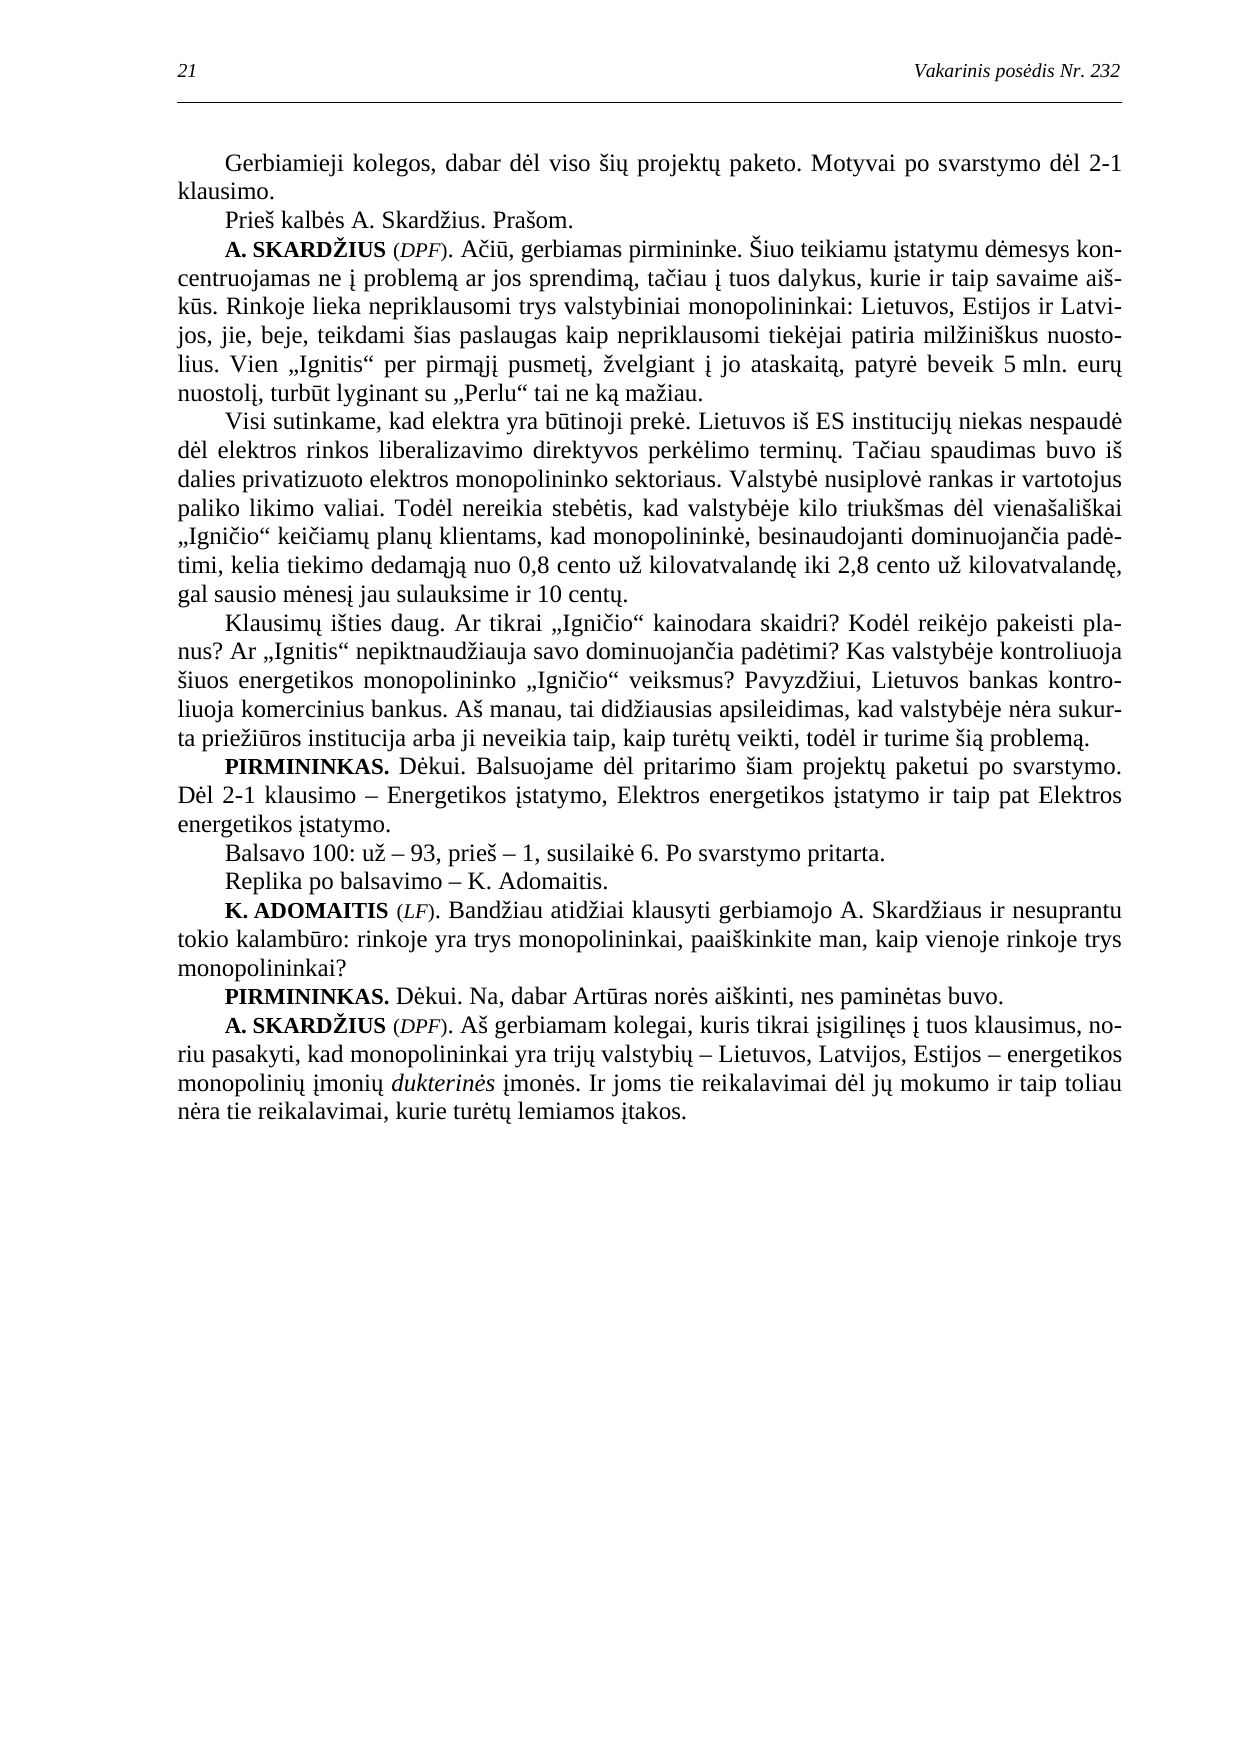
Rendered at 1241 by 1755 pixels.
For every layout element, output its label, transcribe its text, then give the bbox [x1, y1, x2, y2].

text Bal­sa­vo 100: už – 93, prieš – 1, su­si­lai­kė 6. Po svars­ty­mo pri­tar­ta. [177, 838, 1122, 866]
text Ger­bia­mie­ji ko­le­gos, da­bar dėl vi­so šių pro­jek­tų pa­ke­to. Mo­ty­vai po svars­ty­mo dėl 2-1 klau­si­mo. [177, 148, 1122, 205]
text A. SKARDŽIUS (DPF). Aš ger­bia­mam ko­le­gai, ku­ris tik­rai įsi­gi­li­nęs į tuos klau­si­mus, no­riu pa­sa­ky­ti, kad mo­no­po­li­nin­kai yra tri­jų vals­ty­bių – Lie­tu­vos, Lat­vi­jos, Es­ti­jos – ener­ge­ti­kos mo­no­po­li­nių įmo­nių duk­teri­nės įmo­nės. Ir joms tie rei­ka­la­vi­mai dėl jų mo­ku­mo ir taip to­liau nė­ra tie rei­ka­la­vi­mai, ku­rie tu­rė­tų le­mia­mos įta­kos. [177, 1010, 1122, 1125]
text Klau­si­mų iš­ties daug. Ar tik­rai „Ig­ni­čio“ kai­no­da­ra skaid­ri? Ko­dėl rei­kė­jo pa­keis­ti pla­nus? Ar „Ig­ni­tis“ ne­pik­tnau­džiau­ja sa­vo do­mi­nuo­jan­čia pa­dė­ti­mi? Kas vals­ty­bė­je kon­tro­liuo­ja šiuos ener­ge­ti­kos mo­no­po­li­nin­ko „Ig­ni­čio“ veiks­mus? Pa­vyz­džiui, Lie­tu­vos ban­kas kon­tro­liuo­ja ko­mer­ci­nius ban­kus. Aš ma­nau, tai di­džiau­sias ap­si­lei­di­mas, kad vals­ty­bė­je nė­ra su­kur­ta prie­žiū­ros ins­ti­tu­ci­ja ar­ba ji ne­vei­kia taip, kaip tu­rė­tų veik­ti, to­dėl ir tu­ri­me šią pro­ble­mą. [177, 608, 1122, 751]
text K. ADOMAITIS (LF). Ban­džiau ati­džiai klau­sy­ti ger­bia­mo­jo A. Skar­džiaus ir ne­su­pran­tu to­kio ka­lam­bū­ro: rin­ko­je yra trys mo­no­po­li­nin­kai, pa­aiš­kin­ki­te man, kaip vie­no­je rin­ko­je trys mo­no­po­li­nin­kai? [177, 895, 1122, 981]
text PIRMININKAS. Dė­kui. Bal­suo­ja­me dėl pri­ta­ri­mo šiam pro­jek­tų pa­ke­tui po svars­ty­mo. Dėl 2-1 klau­si­mo – Ener­ge­ti­kos įsta­ty­mo, Elek­tros ener­ge­ti­kos įsta­ty­mo ir taip pat Elek­tros ener­ge­ti­kos įsta­ty­mo. [177, 751, 1122, 838]
text Re­pli­ka po bal­sa­vi­mo – K. Ado­mai­tis. [177, 866, 1122, 895]
text Prieš kal­bės A. Skar­džius. Pra­šom. [177, 205, 1122, 234]
text PIRMININKAS. Dė­kui. Na, da­bar Ar­tū­ras no­rės aiš­kin­ti, nes pa­mi­nė­tas bu­vo. [177, 981, 1122, 1010]
text A. SKARDŽIUS (DPF). Ačiū, ger­bia­mas pir­mi­nin­ke. Šiuo tei­kia­mu įsta­ty­mu dė­me­sys kon­cen­truo­ja­mas ne į pro­ble­mą ar jos spren­di­mą, ta­čiau į tuos da­ly­kus, ku­rie ir taip sa­vai­me aiš­kūs. Rin­ko­je lie­ka ne­pri­klau­so­mi trys vals­ty­bi­niai mo­no­po­li­nin­kai: Lie­tu­vos, Es­ti­jos ir Lat­vi­jos, jie, be­je, teik­da­mi šias pa­slau­gas kaip ne­pri­klau­so­mi tie­kė­jai pa­ti­ria mil­ži­niš­kus nuo­sto­lius. Vien „Ig­ni­tis“ per pir­mą­jį pus­me­tį, žvel­giant į jo ata­skai­tą, pa­ty­rė be­veik 5 mln. eu­rų nuos­to­lį, tur­būt ly­gi­nant su „Per­lu“ tai ne ką ma­žiau. [177, 234, 1122, 406]
text Vi­si su­tin­ka­me, kad elek­tra yra bū­ti­no­ji pre­kė. Lie­tu­vos iš ES ins­ti­tu­ci­jų nie­kas ne­spau­dė dėl elek­tros rin­kos li­be­ra­li­za­vi­mo di­rek­ty­vos per­kė­li­mo ter­mi­nų. Ta­čiau spau­di­mas bu­vo iš da­lies pri­va­ti­zuo­to elek­tros mo­no­po­li­nin­ko sek­to­riaus. Vals­ty­bė nu­si­plo­vė ran­kas ir var­to­to­jus pa­li­ko li­ki­mo va­liai. To­dėl ne­rei­kia ste­bė­tis, kad vals­ty­bė­je ki­lo triukš­mas dėl vie­na­ša­liš­kai „Ig­ni­čio“ kei­čia­mų pla­nų klien­tams, kad mo­no­po­li­nin­kė, be­si­nau­do­jan­ti do­mi­nuo­jan­čia pa­dė­ti­mi, ke­lia tie­ki­mo de­da­mą­ją nuo 0,8 cento už ki­lo­vat­va­lan­dę iki 2,8 cento už ki­lo­vat­va­lan­dę, gal sau­sio mė­ne­sį jau su­lauk­si­me ir 10 centų. [177, 406, 1122, 608]
